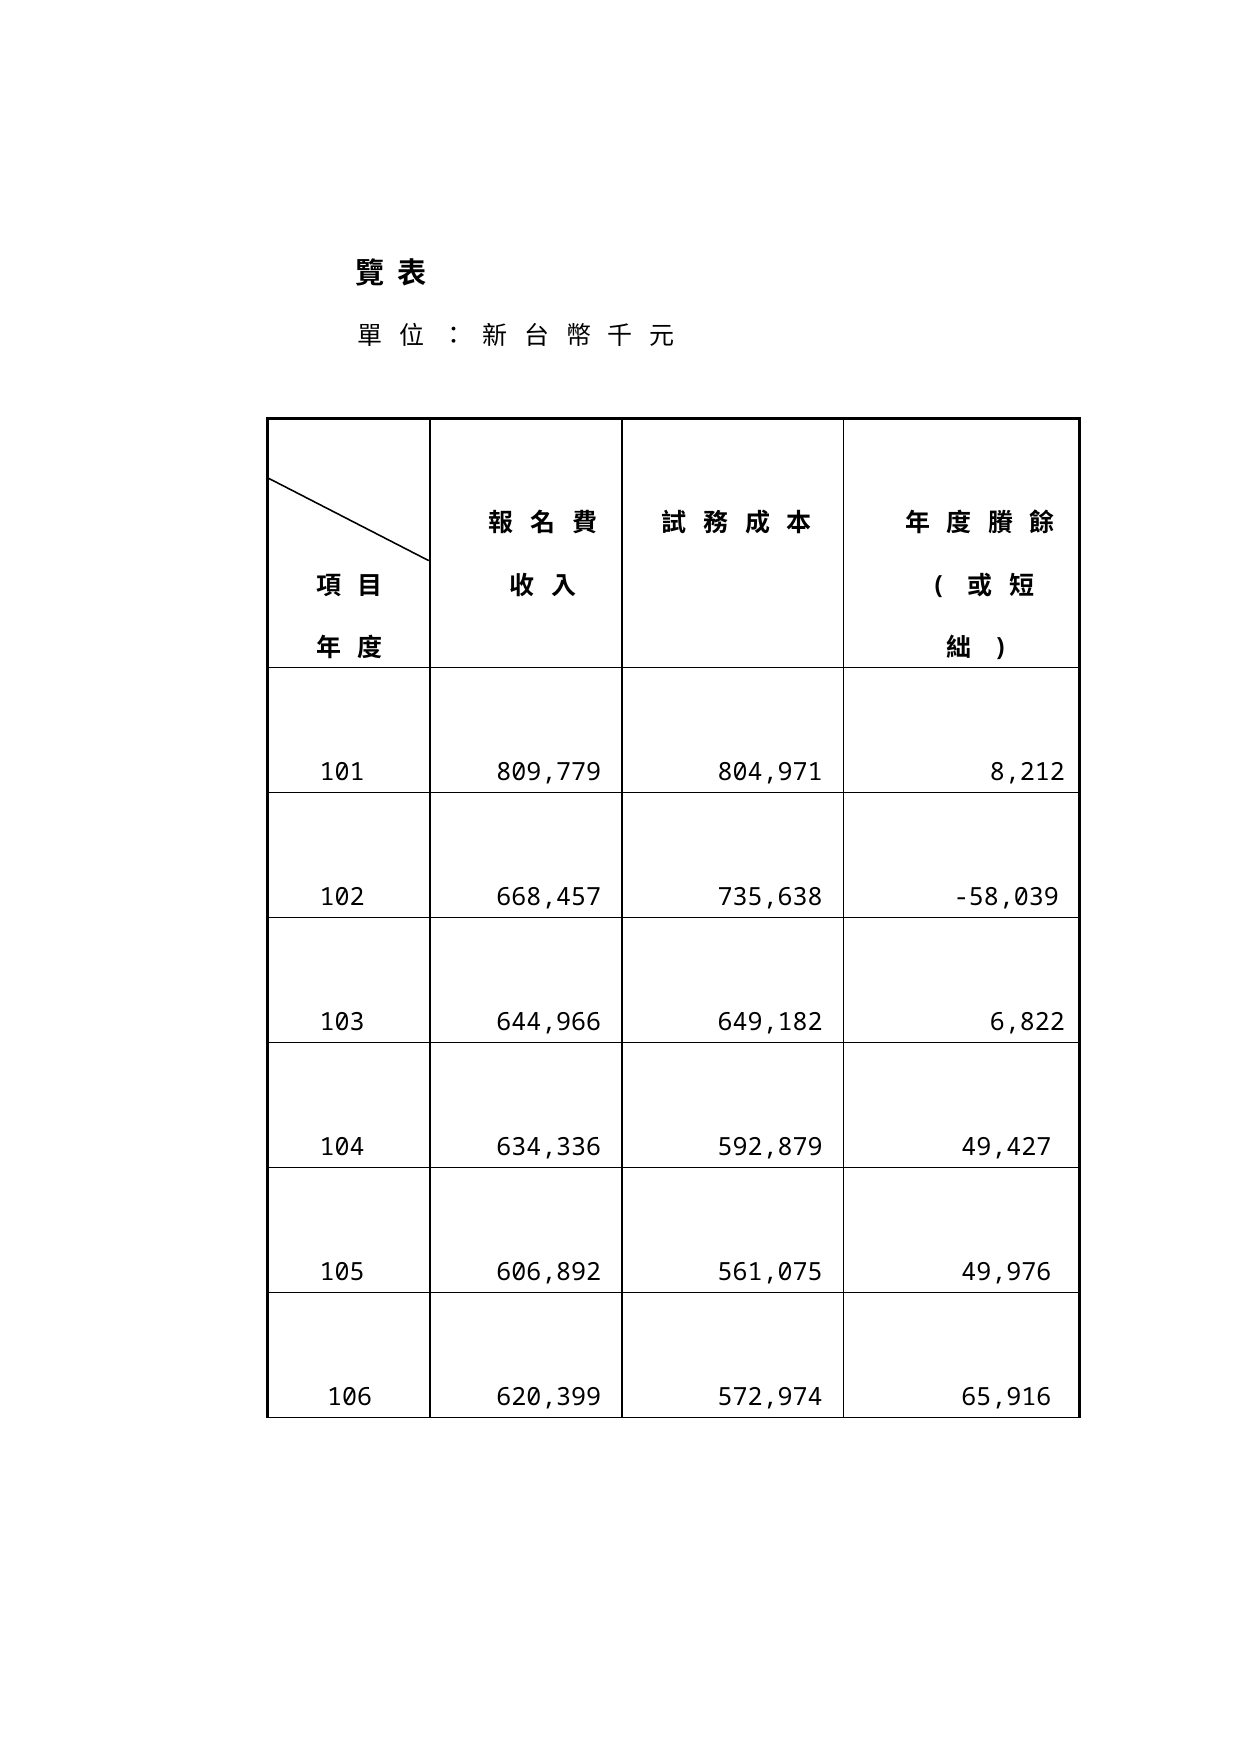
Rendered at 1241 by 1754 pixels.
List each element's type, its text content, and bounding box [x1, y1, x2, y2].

table_header 報名費收入 [431, 420, 621, 667]
table_header 試務成本 [623, 420, 843, 667]
table_cell 735,638 [623, 793, 843, 917]
table_cell 8,212 [844, 668, 1078, 792]
table_cell 572,974 [623, 1293, 843, 1417]
table_header [269, 420, 429, 559]
table_cell 49,976 [844, 1168, 1078, 1292]
table_cell 102 [269, 793, 429, 917]
table_cell 606,892 [431, 1168, 621, 1292]
table_cell 65,916 [844, 1293, 1078, 1417]
table_cell 6,822 [844, 918, 1078, 1042]
table_cell 101 [269, 668, 429, 792]
table_cell 103 [269, 918, 429, 1042]
table_cell 804,971 [623, 668, 843, 792]
table_cell -58,039 [844, 793, 1078, 917]
table_header 年度賸餘 (或短絀) [844, 420, 1078, 667]
table_cell 649,182 [623, 918, 843, 1042]
table_cell 104 [269, 1043, 429, 1167]
table_cell 49,427 [844, 1043, 1078, 1167]
table_cell 620,399 [431, 1293, 621, 1417]
table_cell 561,075 [623, 1168, 843, 1292]
table_cell 105 [269, 1168, 429, 1292]
table_cell 634,336 [431, 1043, 621, 1167]
table_header 項目 年度 [269, 480, 429, 667]
text 覽表 單位：新台幣千元 [253, 229, 1058, 354]
table_cell 644,966 [431, 918, 621, 1042]
table_cell 592,879 [623, 1043, 843, 1167]
table_cell 668,457 [431, 793, 621, 917]
table_cell 106 [269, 1293, 429, 1417]
table_cell 809,779 [431, 668, 621, 792]
